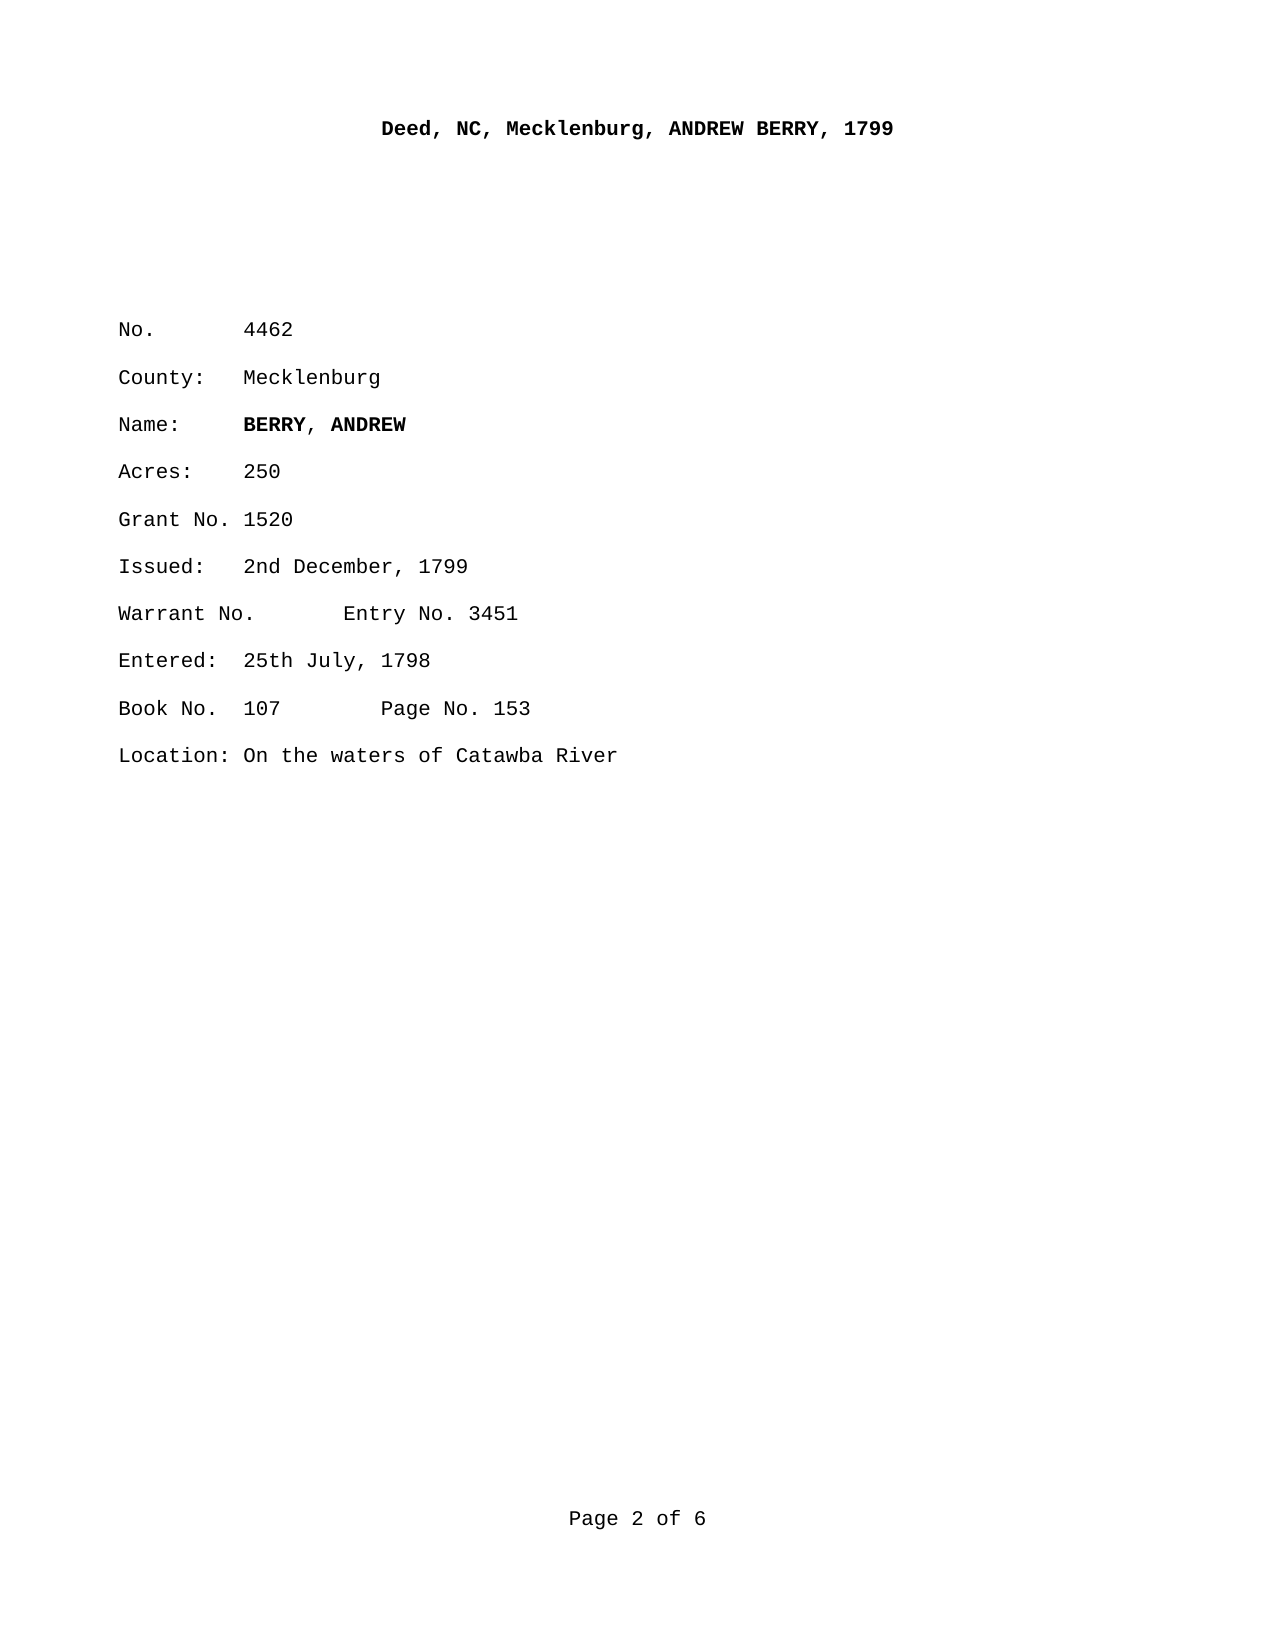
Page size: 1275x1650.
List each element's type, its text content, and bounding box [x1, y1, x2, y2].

text County: Mecklenburg [118, 367, 1157, 390]
text Acres: 250 [118, 461, 1157, 485]
text Book No. 107 Page No. 153 [118, 698, 1157, 721]
text Grant No. 1520 [118, 509, 1157, 532]
text Warrant No. Entry No. 3451 [118, 603, 1157, 627]
text Location: On the waters of Catawba River [118, 745, 1157, 769]
text Entered: 25th July, 1798 [118, 651, 1157, 674]
text Name: BERRY, ANDREW [118, 414, 1157, 438]
text No. 4462 [118, 319, 1157, 343]
text Issued: 2nd December, 1799 [118, 556, 1157, 579]
